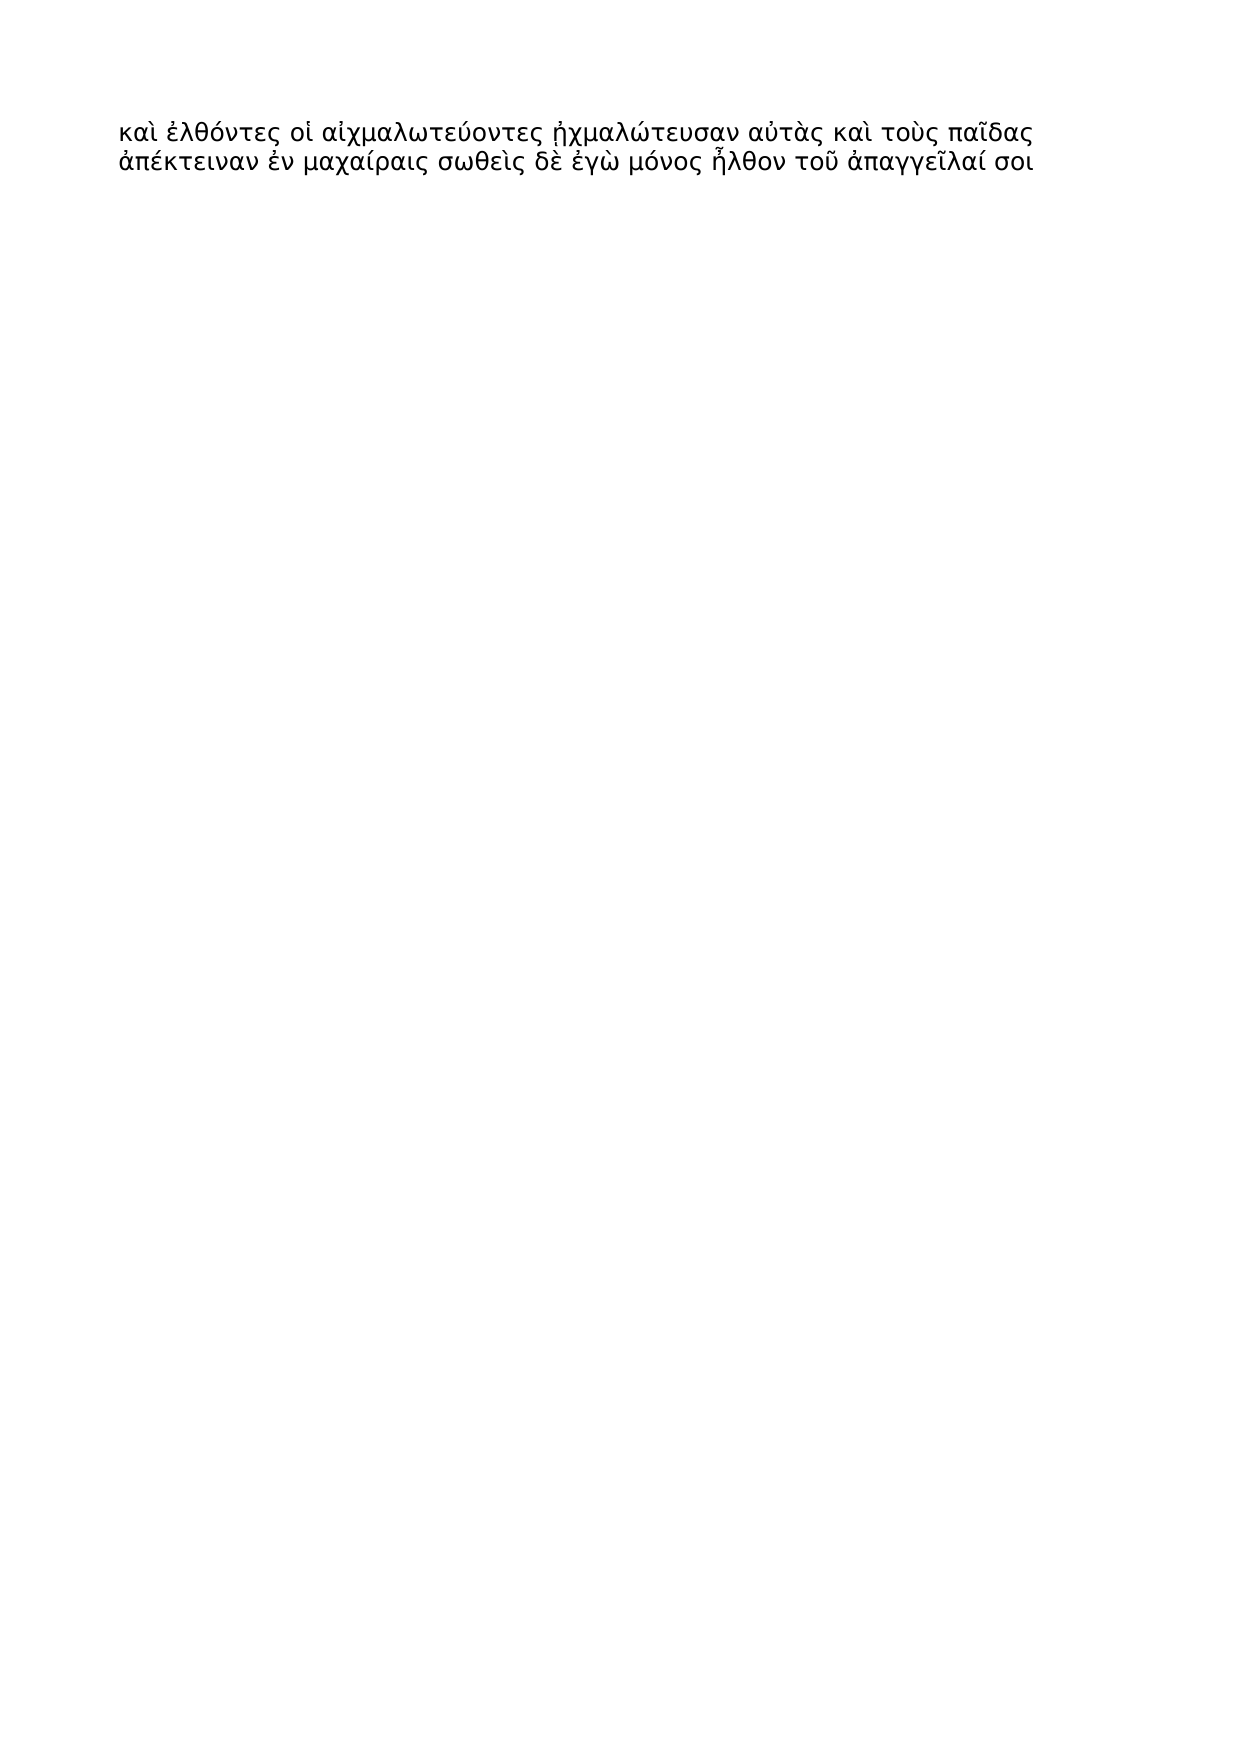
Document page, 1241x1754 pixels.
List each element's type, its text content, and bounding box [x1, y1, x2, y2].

text καὶ ἐλθόντες οἱ αἰχμαλωτεύοντες ᾐχμαλώτευσαν αὐτὰς καὶ τοὺς παῖδας ἀπέκτειναν ἐν μαχαίραις σωθεὶς δὲ ἐγὼ μόνος ἦλθον τοῦ ἀπαγγεῖλαί σοι [118, 118, 1122, 176]
